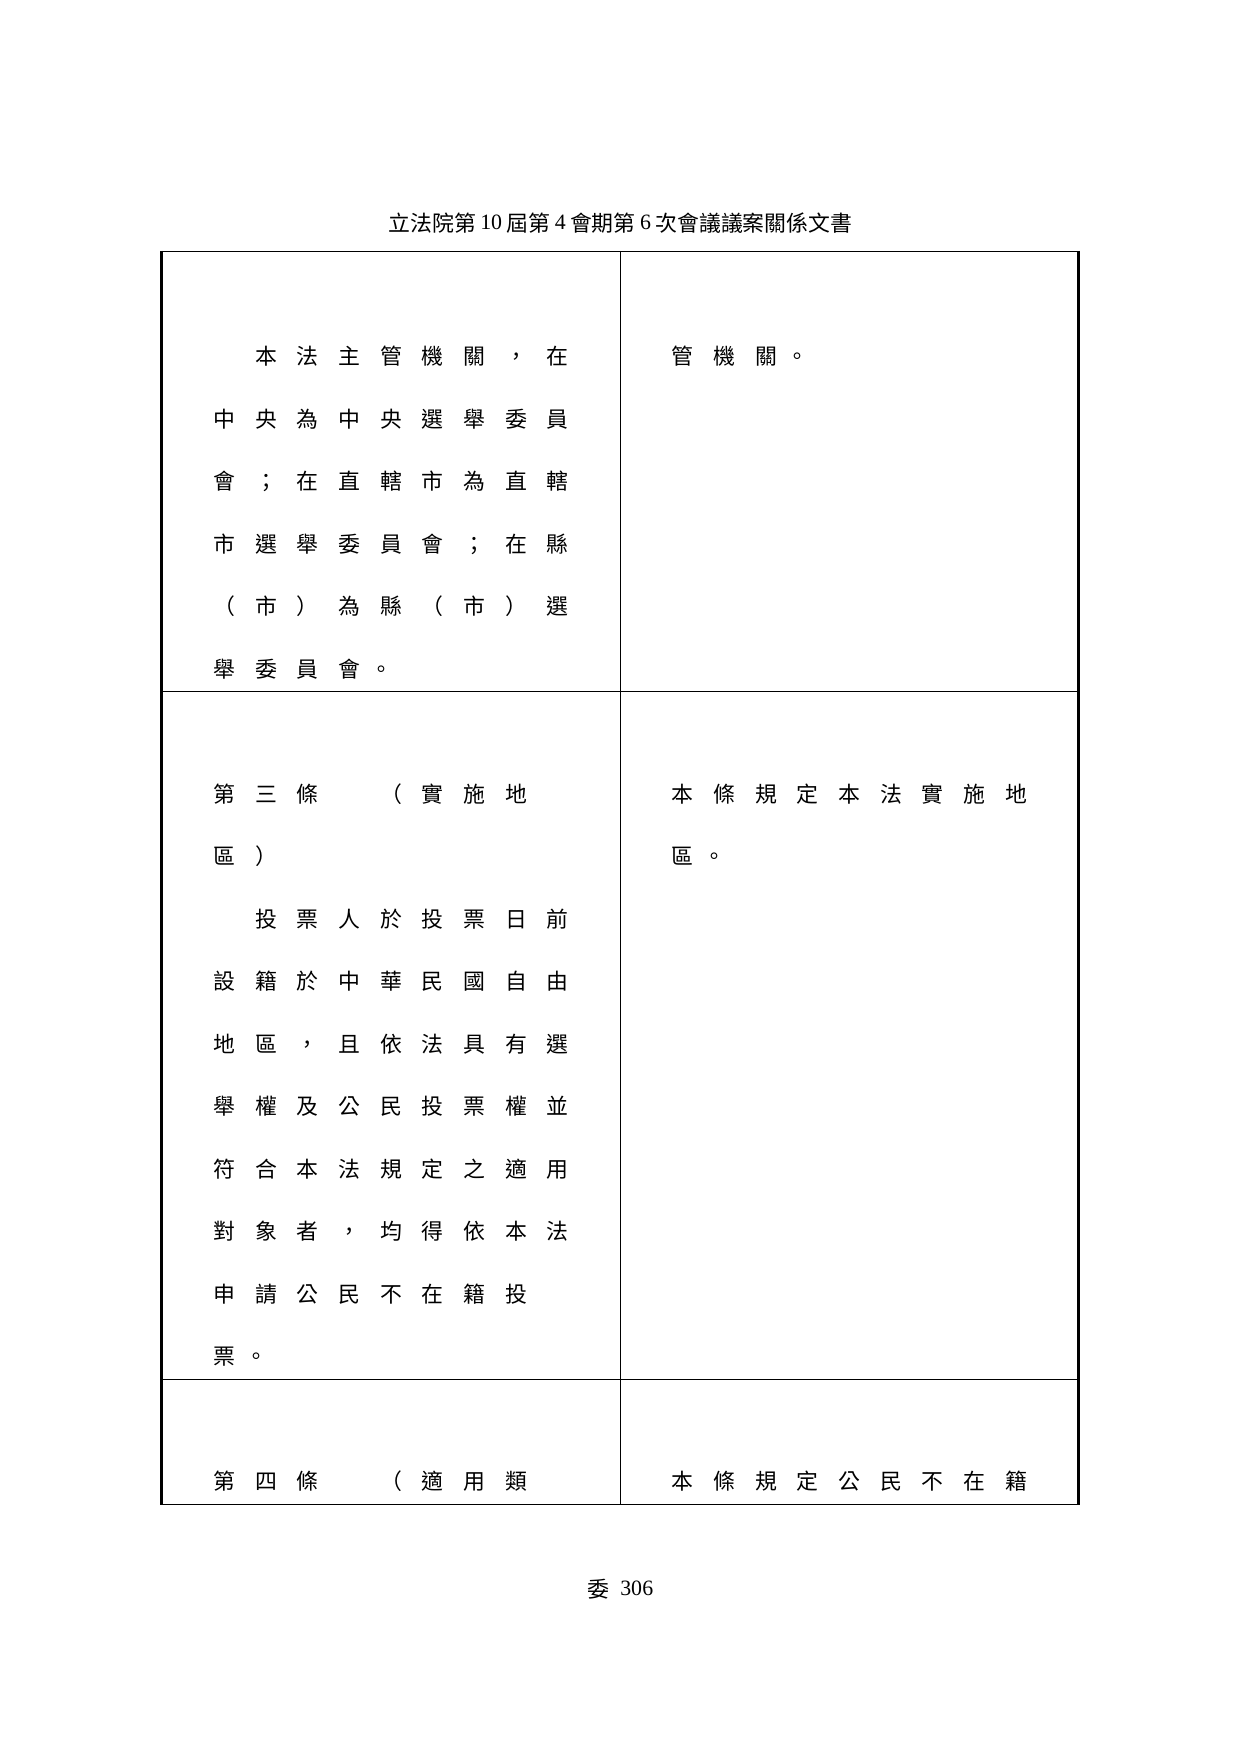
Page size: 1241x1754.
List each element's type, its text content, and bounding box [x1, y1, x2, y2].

table_cell 第三條 （實施地區） 投票人於投票日前設籍於中華民國自由地區，且依法具有選舉權及公民投票權並符合本法規定之適用對象者，均得依本法申請公民不在籍投票。 [163, 692, 620, 1379]
table_cell 本條規定公民不在籍 [621, 1380, 1077, 1504]
table_cell 本條規定本法實施地區。 [621, 692, 1077, 1379]
table_cell 第四條 （適用類 [163, 1380, 620, 1504]
table_cell 管機關。 [621, 252, 1077, 691]
table_cell 本法主管機關，在中央為中央選舉委員會；在直轄市為直轄市選舉委員會；在縣（市）為縣（市）選舉委員會。 [163, 252, 620, 691]
